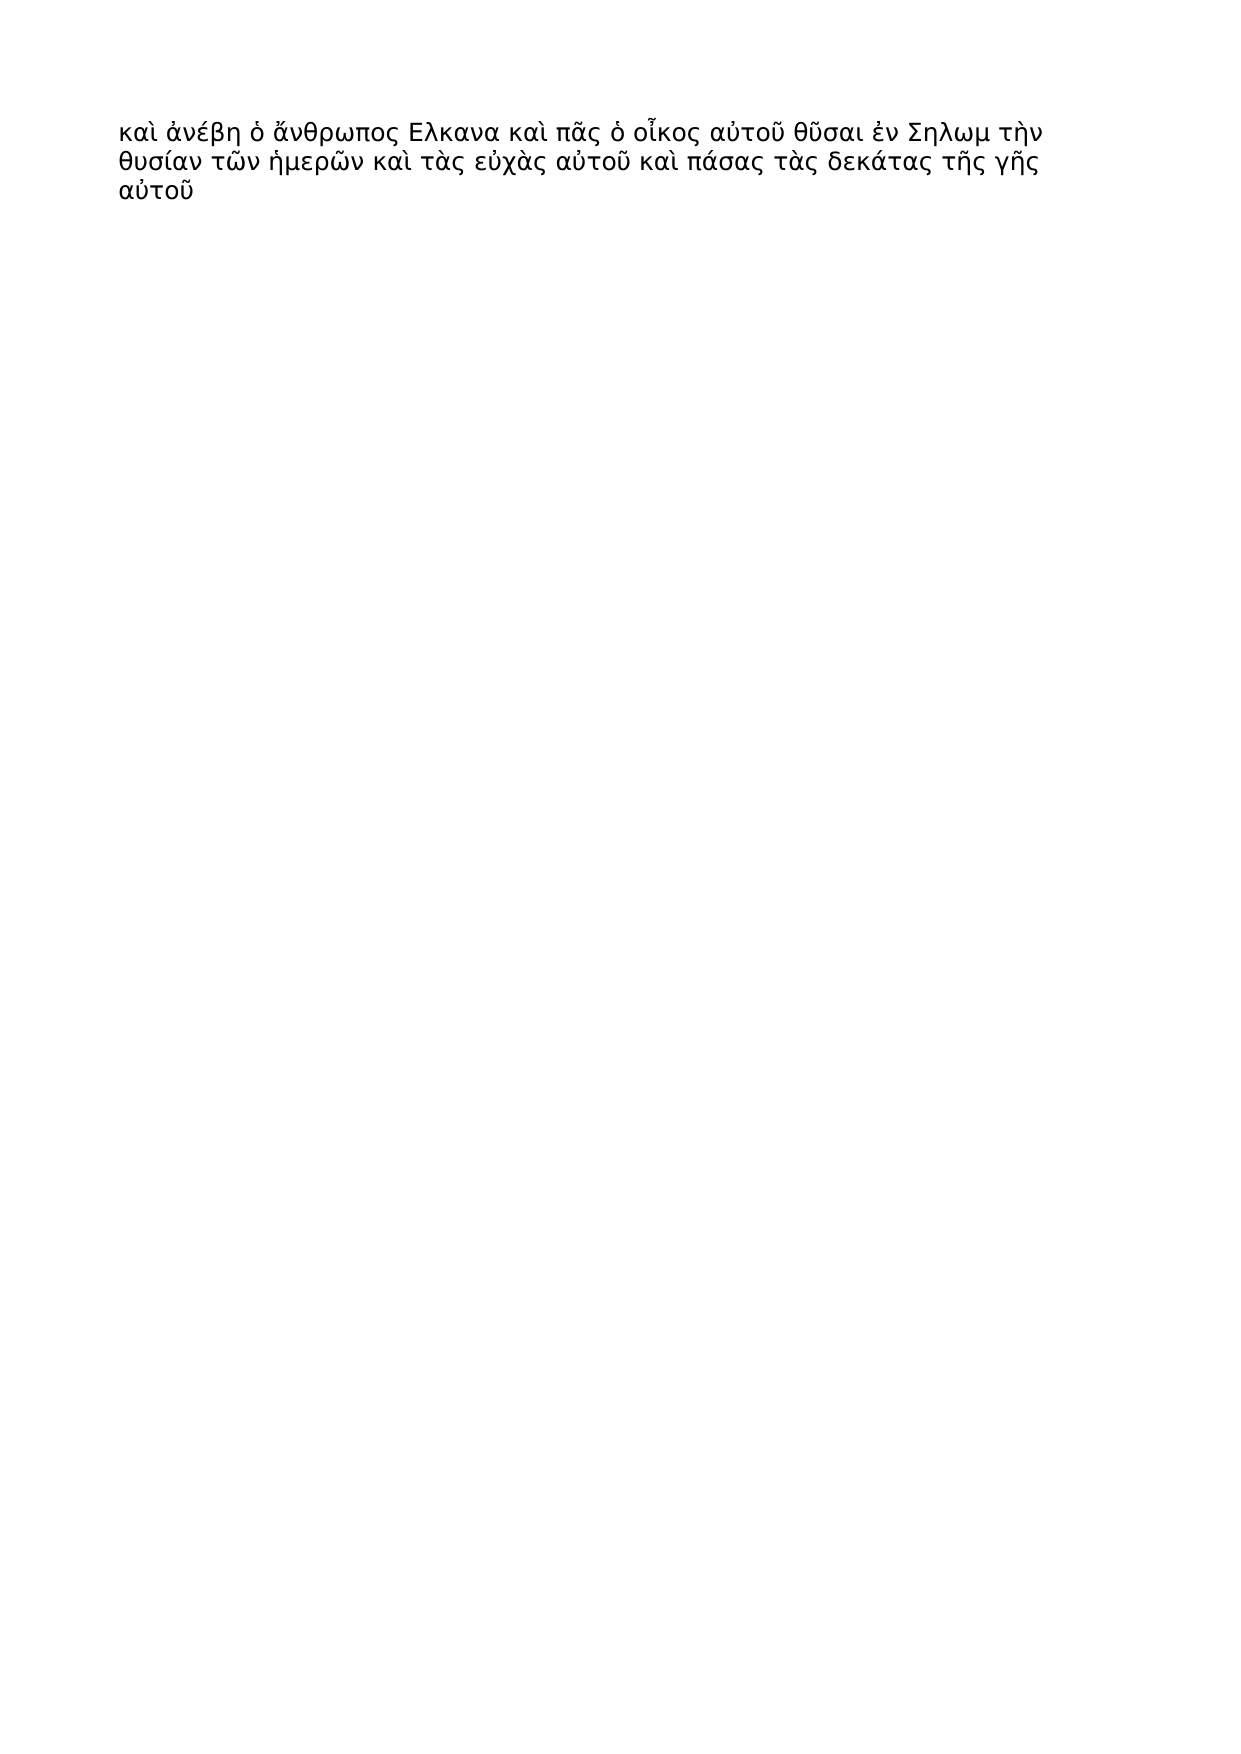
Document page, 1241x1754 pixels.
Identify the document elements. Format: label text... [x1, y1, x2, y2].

text καὶ ἀνέβη ὁ ἄνθρωπος Ελκανα καὶ πᾶς ὁ οἶκος αὐτοῦ θῦσαι ἐν Σηλωμ τὴν θυσίαν τῶν ἡμερῶν καὶ τὰς εὐχὰς αὐτοῦ καὶ πάσας τὰς δεκάτας τῆς γῆς αὐτοῦ [118, 118, 1122, 206]
